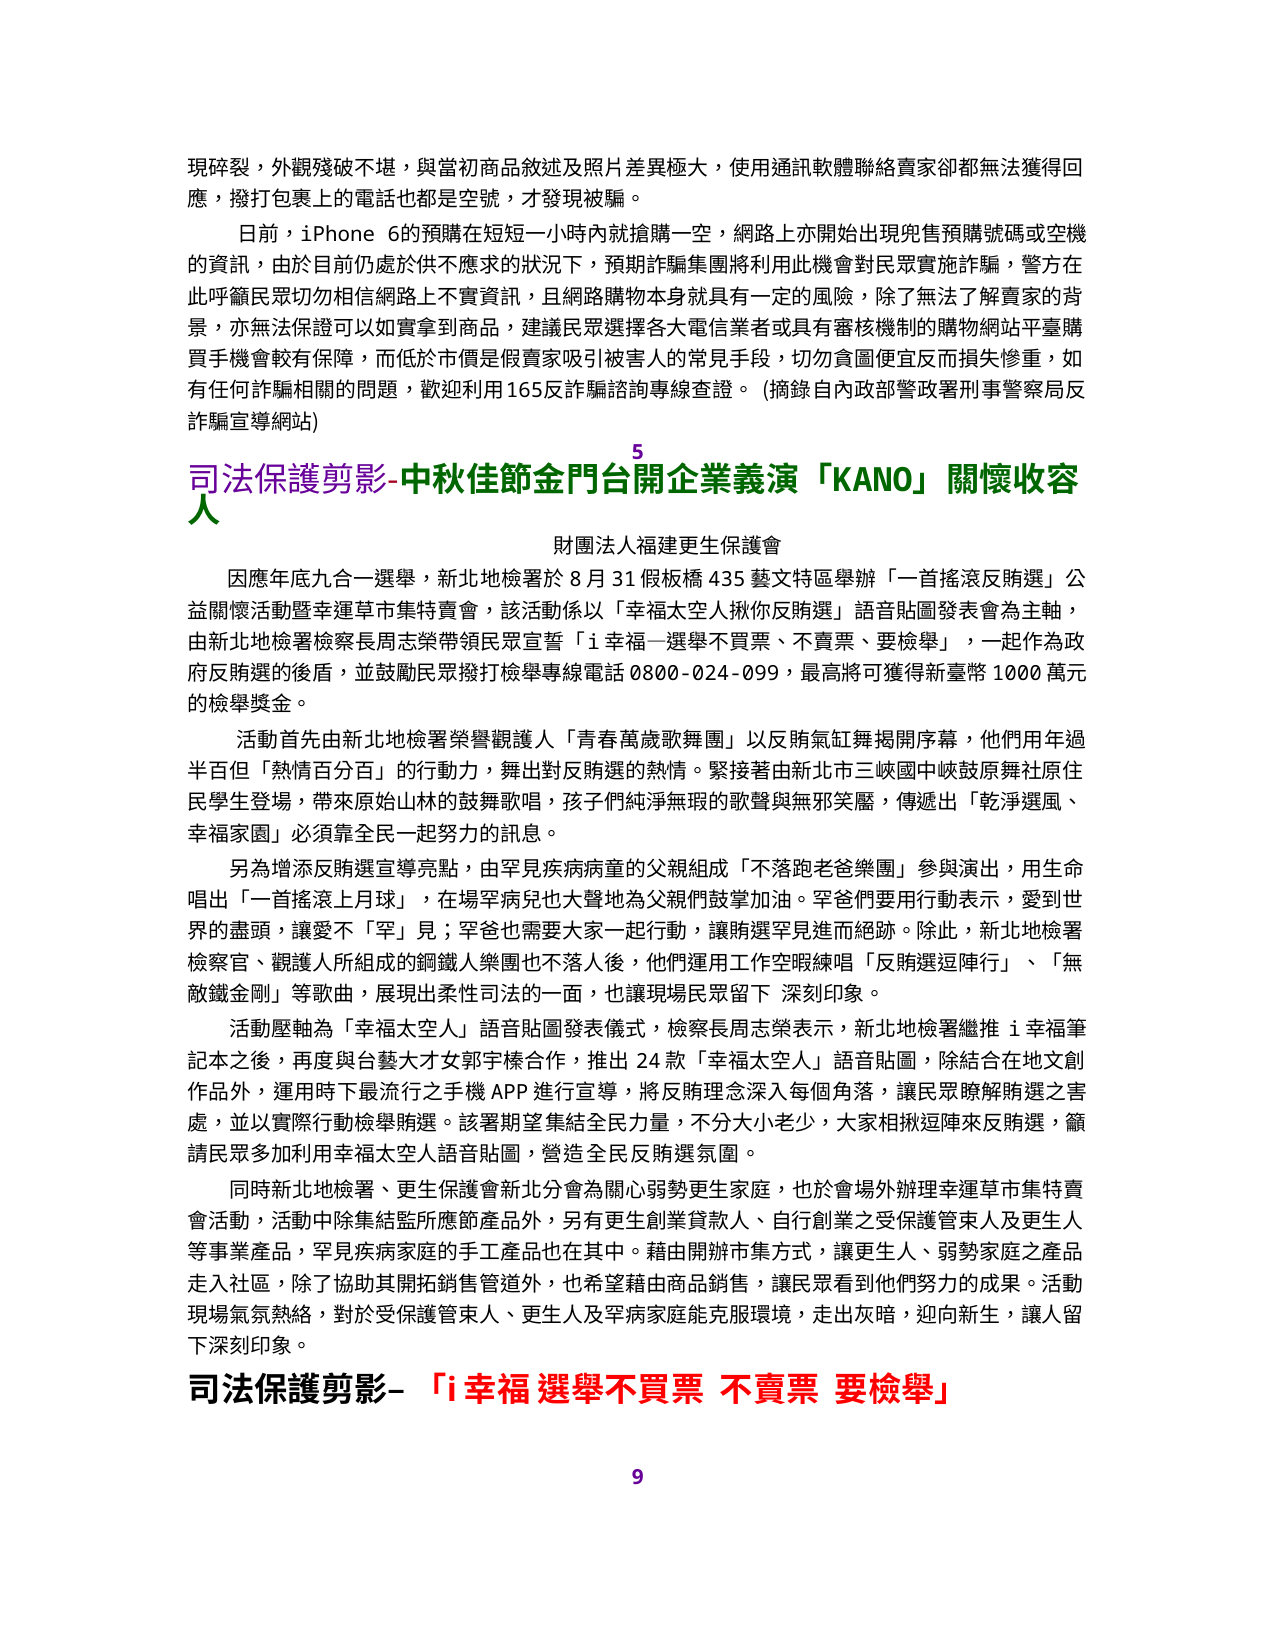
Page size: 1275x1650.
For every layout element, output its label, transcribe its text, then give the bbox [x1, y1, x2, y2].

subtitle 司法保護剪影-中秋佳節金門台開企業義演「KANO」關懷收容人 [187, 466, 1087, 528]
text 同時新北地檢署、更生保護會新北分會為關心弱勢更生家庭，也於會場外辦理幸運草市集特賣會活動，活動中除集結監所應節產品外，另有更生創業貸款人、自行創業之受保護管束人及更生人等事業產品，罕見疾病家庭的手工產品也在其中。藉由開辦市集方式，讓更生人、弱勢家庭之產品走入社區，除了協助其開拓銷售管道外，也希望藉由商品銷售，讓民眾看到他們努力的成果。活動現場氣氛熱絡，對於受保護管束人、更生人及罕病家庭能克服環境，走出灰暗，迎向新生，讓人留下深刻印象。 [187, 1172, 1087, 1360]
subtitle 財團法人福建更生保護會 [187, 528, 1087, 560]
text 9 [187, 1462, 1087, 1490]
text 現碎裂，外觀殘破不堪，與當初商品敘述及照片差異極大，使用通訊軟體聯絡賣家卻都無法獲得回應，撥打包裹上的電話也都是空號，才發現被騙。 [187, 150, 1087, 212]
subtitle 司法保護剪影– 「i幸福 選舉不買票 不賣票 要檢舉」 [187, 1362, 1087, 1412]
text 日前，iPhone 6的預購在短短一小時內就搶購一空，網路上亦開始出現兜售預購號碼或空機的資訊，由於目前仍處於供不應求的狀況下，預期詐騙集團將利用此機會對民眾實施詐騙，警方在此呼籲民眾切勿相信網路上不實資訊，且網路購物本身就具有一定的風險，除了無法了解賣家的背景，亦無法保證可以如實拿到商品，建議民眾選擇各大電信業者或具有審核機制的購物網站平臺購買手機會較有保障，而低於市價是假賣家吸引被害人的常見手段，切勿貪圖便宜反而損失慘重，如有任何詐騙相關的問題，歡迎利用165反詐騙諮詢專線查證。 (摘錄自內政部警政署刑事警察局反詐騙宣導網站) [187, 217, 1087, 435]
text 活動壓軸為「幸福太空人」語音貼圖發表儀式，檢察長周志榮表示，新北地檢署繼推i幸福筆記本之後，再度與台藝大才女郭宇榛合作，推出24款「幸福太空人」語音貼圖，除結合在地文創作品外，運用時下最流行之手機APP進行宣導，將反賄理念深入每個角落，讓民眾瞭解賄選之害處，並以實際行動檢舉賄選。該署期望集結全民力量，不分大小老少，大家相揪逗陣來反賄選，籲請民眾多加利用幸福太空人語音貼圖，營造全民反賄選氛圍。 [187, 1012, 1087, 1168]
text 5 [187, 437, 1087, 466]
text 活動首先由新北地檢署榮譽觀護人「青春萬歲歌舞團」以反賄氣缸舞揭開序幕，他們用年過半百但「熱情百分百」的行動力，舞出對反賄選的熱情。緊接著由新北市三峽國中峽鼓原舞社原住民學生登場，帶來原始山林的鼓舞歌唱，孩子們純淨無瑕的歌聲與無邪笑靨，傳遞出「乾淨選風、幸福家園」必須靠全民一起努力的訊息。 [187, 722, 1087, 847]
text 另為增添反賄選宣導亮點，由罕見疾病病童的父親組成「不落跑老爸樂團」參與演出，用生命唱出「一首搖滾上月球」，在場罕病兒也大聲地為父親們鼓掌加油。罕爸們要用行動表示，愛到世界的盡頭，讓愛不「罕」見；罕爸也需要大家一起行動，讓賄選罕見進而絕跡。除此，新北地檢署檢察官、觀護人所組成的鋼鐵人樂團也不落人後，他們運用工作空暇練唱「反賄選逗陣行」、「無敵鐵金剛」等歌曲，展現出柔性司法的一面，也讓現場民眾留下 深刻印象。 [187, 851, 1087, 1008]
text 因應年底九合一選舉，新北地檢署於8月31假板橋435藝文特區舉辦「一首搖滾反賄選」公益關懷活動暨幸運草市集特賣會，該活動係以「幸福太空人揪你反賄選」語音貼圖發表會為主軸，由新北地檢署檢察長周志榮帶領民眾宣誓「i幸福—選舉不買票、不賣票、要檢舉」，一起作為政府反賄選的後盾，並鼓勵民眾撥打檢舉專線電話0800-024-099，最高將可獲得新臺幣1000萬元的檢舉獎金。 [187, 562, 1087, 718]
